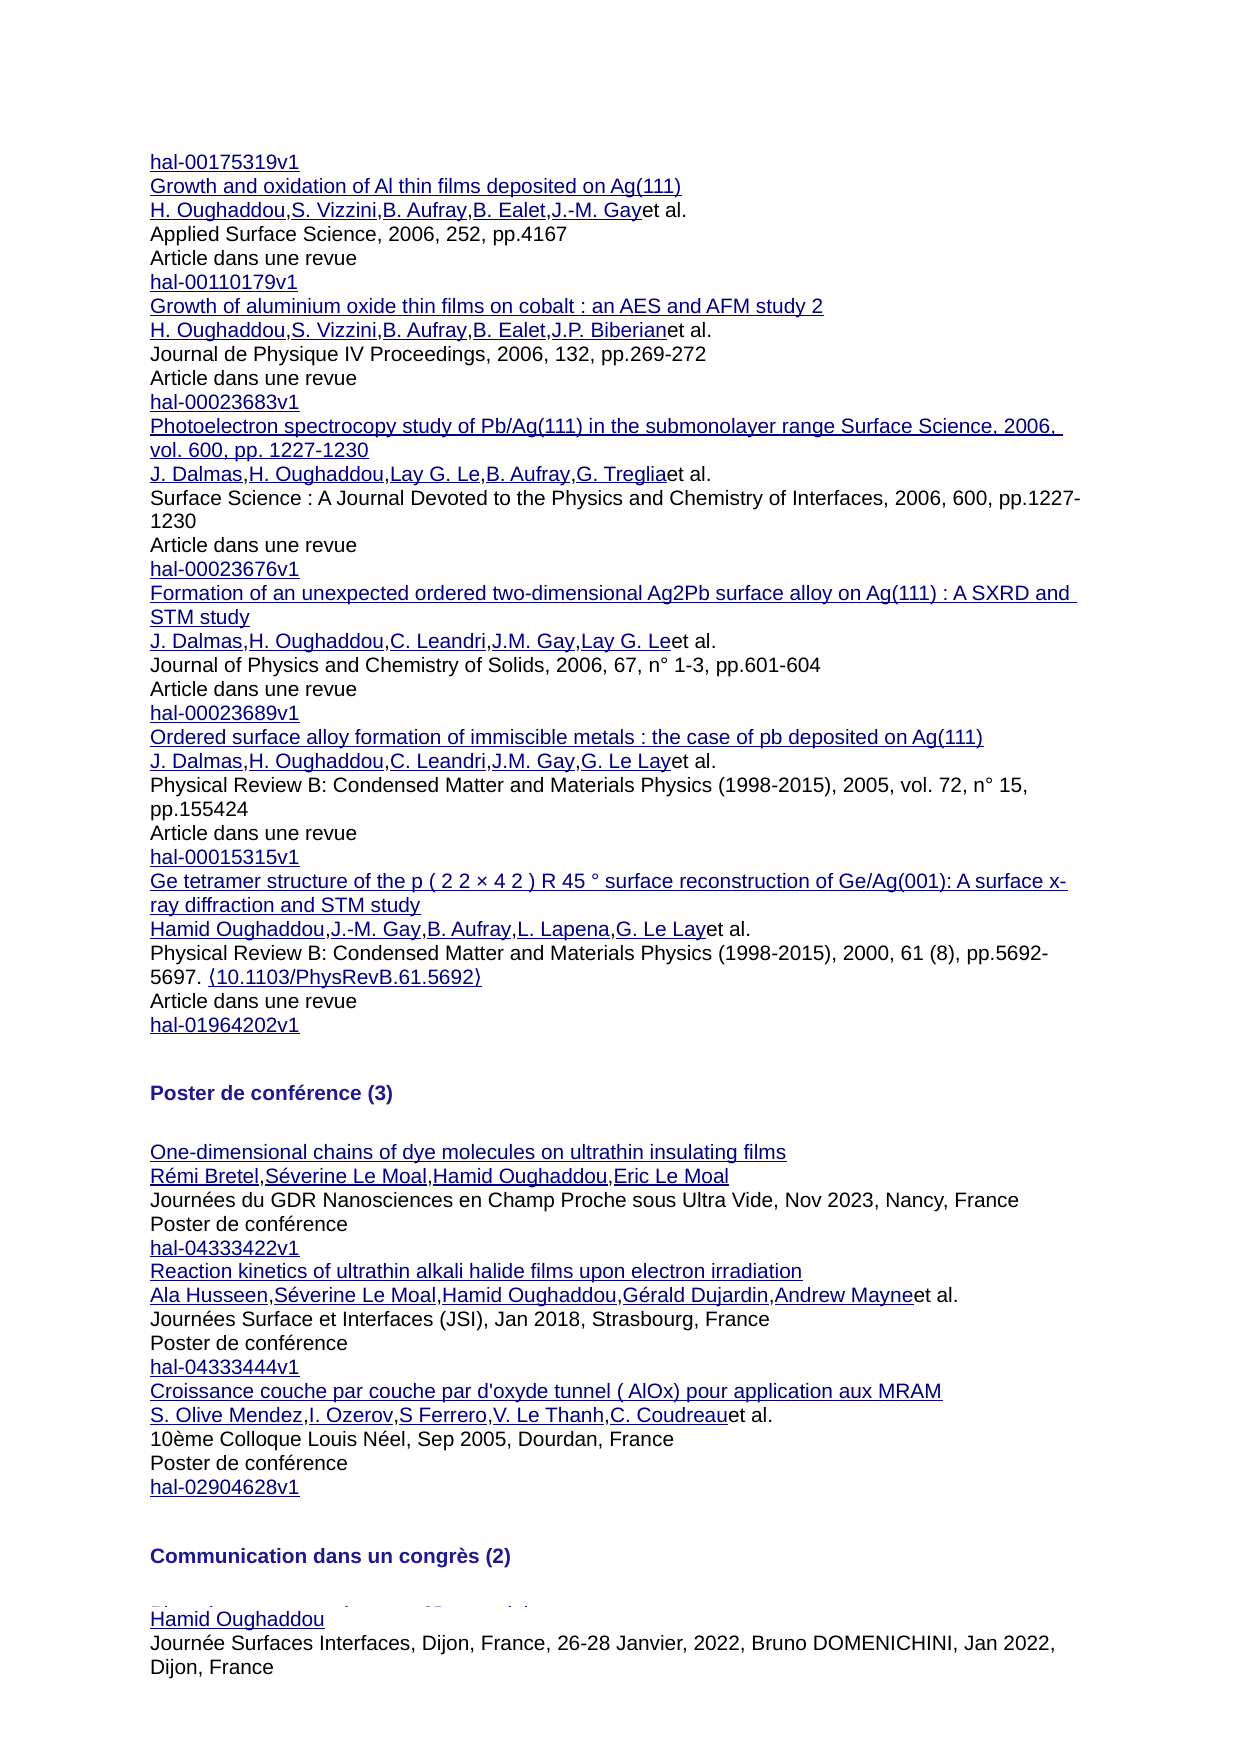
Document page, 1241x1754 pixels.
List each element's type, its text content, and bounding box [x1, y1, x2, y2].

subtitle Communication dans un congrès (2) [150, 1544, 1090, 1568]
table_cell Formation of an unexpected ordered two-dimensional Ag2Pb surface alloy on Ag(111) : A SXRD and STM study J. Dalmas,H. Oughaddou,C. Leandri,J.M. Gay,Lay G. Leet al. Journal of Physics and Chemistry of Solids, 2006, 67, n° 1-3, pp.601-604 Article dans une revue hal-00023689v1 [150, 581, 1090, 725]
table_cell Growth of aluminium oxide thin films on cobalt : an AES and AFM study 2 H. Oughaddou,S. Vizzini,B. Aufray,B. Ealet,J.P. Biberianet al. Journal de Physique IV Proceedings, 2006, 132, pp.269-272 Article dans une revue hal-00023683v1 [150, 294, 1090, 413]
table_cell Reaction kinetics of ultrathin alkali halide films upon electron irradiation Ala Husseen,Séverine Le Moal,Hamid Oughaddou,Gérald Dujardin,Andrew Mayneet al. Journées Surface et Interfaces (JSI), Jan 2018, Strasbourg, France Poster de conférence hal-04333444v1 [150, 1259, 1090, 1379]
table_cell Photoelectron spectrocopy study of Pb/Ag(111) in the submonolayer range Surface Science, 2006, vol. 600, pp. 1227-1230 J. Dalmas,H. Oughaddou,Lay G. Le,B. Aufray,G. Tregliaet al. Surface Science : A Journal Devoted to the Physics and Chemistry of Interfaces, 2006, 600, pp.1227-1230 Article dans une revue hal-00023676v1 [150, 414, 1090, 581]
table_cell Croissance couche par couche par d'oxyde tunnel ( AlOx) pour application aux MRAM S. Olive Mendez,I. Ozerov,S Ferrero,V. Le Thanh,C. Coudreauet al. 10ème Colloque Louis Néel, Sep 2005, Dourdan, France Poster de conférence hal-02904628v1 [150, 1379, 1090, 1499]
table_cell Ordered surface alloy formation of immiscible metals : the case of pb deposited on Ag(111) J. Dalmas,H. Oughaddou,C. Leandri,J.M. Gay,G. Le Layet al. Physical Review B: Condensed Matter and Materials Physics (1998-2015), 2005, vol. 72, n° 15, pp.155424 Article dans une revue hal-00015315v1 [150, 725, 1090, 869]
subtitle Poster de conférence (3) [150, 1081, 1090, 1105]
table_header Phosphorene: emerging new 2D material. Hamid Oughaddou Journée Surfaces Interfaces, Dijon, France, 26-28 Janvier, 2022, Bruno DOMENICHINI, Jan 2022, Dijon, France [150, 1602, 1090, 1679]
table_cell Ge tetramer structure of the p ( 2 2 × 4 2 ) R 45 ° surface reconstruction of Ge/Ag(001): A surface x-ray diffraction and STM study Hamid Oughaddou,J.-M. Gay,B. Aufray,L. Lapena,G. Le Layet al. Physical Review B: Condensed Matter and Materials Physics (1998-2015), 2000, 61 (8), pp.5692-5697. ⟨10.1103/PhysRevB.61.5692⟩ Article dans une revue hal-01964202v1 [150, 869, 1090, 1036]
table_cell Growth and oxidation of Al thin films deposited on Ag(111) H. Oughaddou,S. Vizzini,B. Aufray,B. Ealet,J.-M. Gayet al. Applied Surface Science, 2006, 252, pp.4167 Article dans une revue hal-00110179v1 [150, 174, 1090, 294]
table_cell hal-00175319v1 [150, 150, 1090, 174]
table_header One-dimensional chains of dye molecules on ultrathin insulating films Rémi Bretel,Séverine Le Moal,Hamid Oughaddou,Eric Le Moal Journées du GDR Nanosciences en Champ Proche sous Ultra Vide, Nov 2023, Nancy, France Poster de conférence hal-04333422v1 [150, 1140, 1090, 1259]
